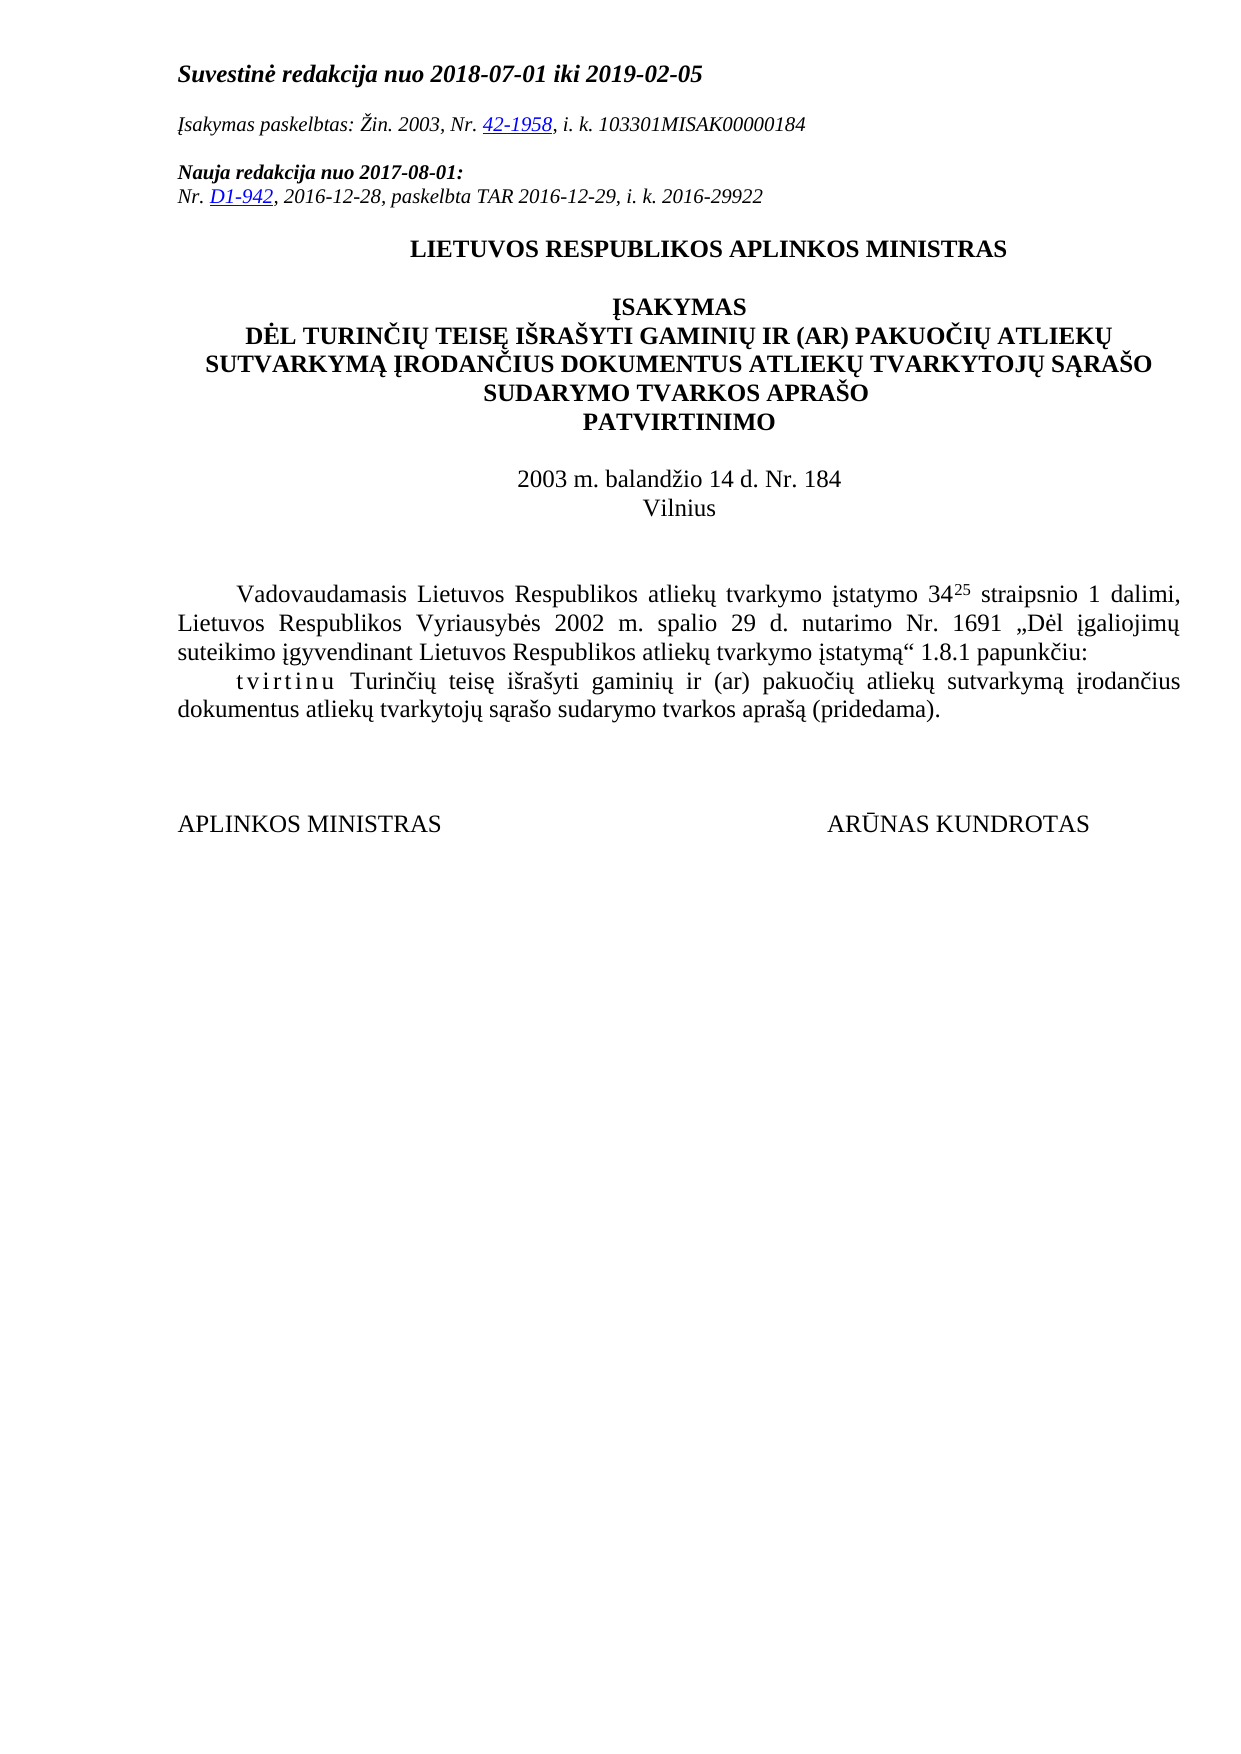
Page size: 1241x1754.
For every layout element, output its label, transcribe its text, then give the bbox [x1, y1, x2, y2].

text 2003 m. balandžio 14 d. Nr. 184 [177, 464, 1181, 493]
text Nr. D1-942, 2016-12-28, paskelbta TAR 2016-12-29, i. k. 2016-29922 [177, 184, 1181, 208]
text ĮSAKYMAS [177, 292, 1181, 321]
text PATVIRTINIMO [177, 407, 1181, 436]
text DĖL TURINČIŲ TEISĘ IŠRAŠYTI GAMINIŲ IR (AR) PAKUOČIŲ ATLIEKŲ SUTVARKYMĄ ĮRODANČIUS DOKUMENTUS ATLIEKŲ TVARKYTOJŲ SĄRAŠO SUDARYMO TVARKOS APRAŠO [177, 321, 1181, 407]
text Suvestinė redakcija nuo 2018-07-01 iki 2019-02-05 [177, 59, 1181, 88]
text tvirtinu Turinčių teisę išrašyti gaminių ir (ar) pakuočių atliekų sutvarkymą įrodančius dokumentus atliekų tvarkytojų sąrašo sudarymo tvarkos aprašą (pridedama). [177, 666, 1181, 723]
text Įsakymas paskelbtas: Žin. 2003, Nr. 42-1958, i. k. 103301MISAK00000184 [177, 112, 1181, 136]
text Vilnius [177, 493, 1181, 522]
text LIETUVOS RESPUBLIKOS APLINKOS MINISTRAS [177, 234, 1181, 263]
text Vadovaudamasis Lietuvos Respublikos atliekų tvarkymo įstatymo 3425 straipsnio 1 dalimi, Lietuvos Respublikos Vyriausybės 2002 m. spalio 29 d. nutarimo Nr. 1691 „Dėl įgaliojimų suteikimo įgyvendinant Lietuvos Respublikos atliekų tvarkymo įstatymą“ 1.8.1 papunkčiu: [177, 579, 1181, 666]
text APLINKOS MINISTRAS ARŪNAS KUNDROTAS [177, 809, 1181, 838]
text Nauja redakcija nuo 2017-08-01: [177, 160, 1181, 184]
